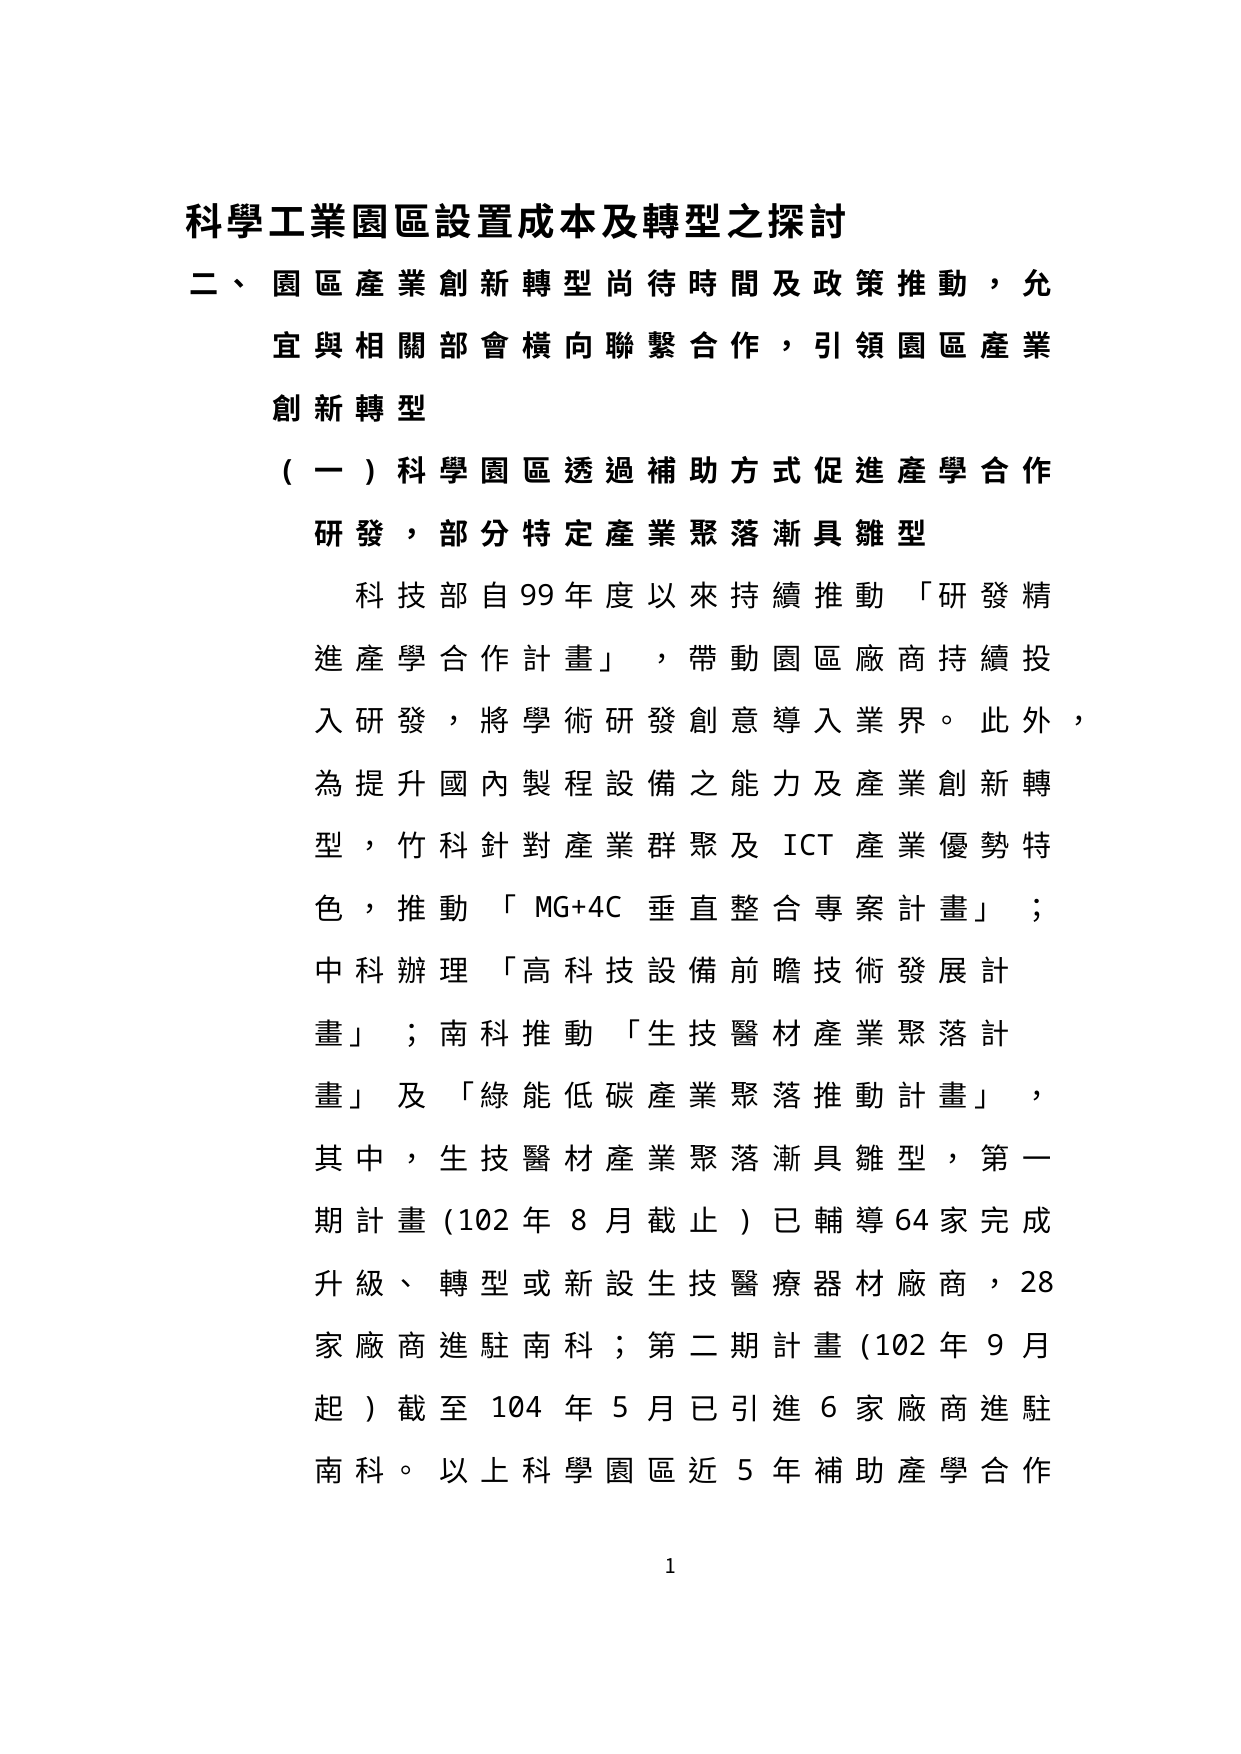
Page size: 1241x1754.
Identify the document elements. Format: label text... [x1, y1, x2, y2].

text 科學工業園區設置成本及轉型之探討 [183, 177, 1058, 240]
text 二、園區產業創新轉型尚待時間及政策推動，允宜與相關部會橫向聯繫合作，引領園區產業創新轉型 [183, 240, 1058, 427]
text 科技部自99年度以來持續推動「研發精進產學合作計畫」，帶動園區廠商持續投入研發，將學術研發創意導入業界。此外，為提升國內製程設備之能力及產業創新轉型，竹科針對產業群聚及ICT產業優勢特色，推動「MG+4C垂直整合專案計畫」；中科辦理「高科技設備前瞻技術發展計畫」；南科推動「生技醫材產業聚落計畫」及「綠能低碳產業聚落推動計畫」，其中，生技醫材產業聚落漸具雛型，第一期計畫(102年8月截止)已輔導64家完成升級、轉型或新設生技醫療器材廠商，28家廠商進駐南科；第二期計畫(102年9月起)截至104年5月已引進6家廠商進駐南科。以上科學園區近5年補助產學合作研發等計畫合計約23.83億元(詳附表4-3)。 [271, 552, 1058, 1490]
text (一)科學園區透過補助方式促進產學合作研發，部分特定產業聚落漸具雛型 [242, 427, 1058, 552]
